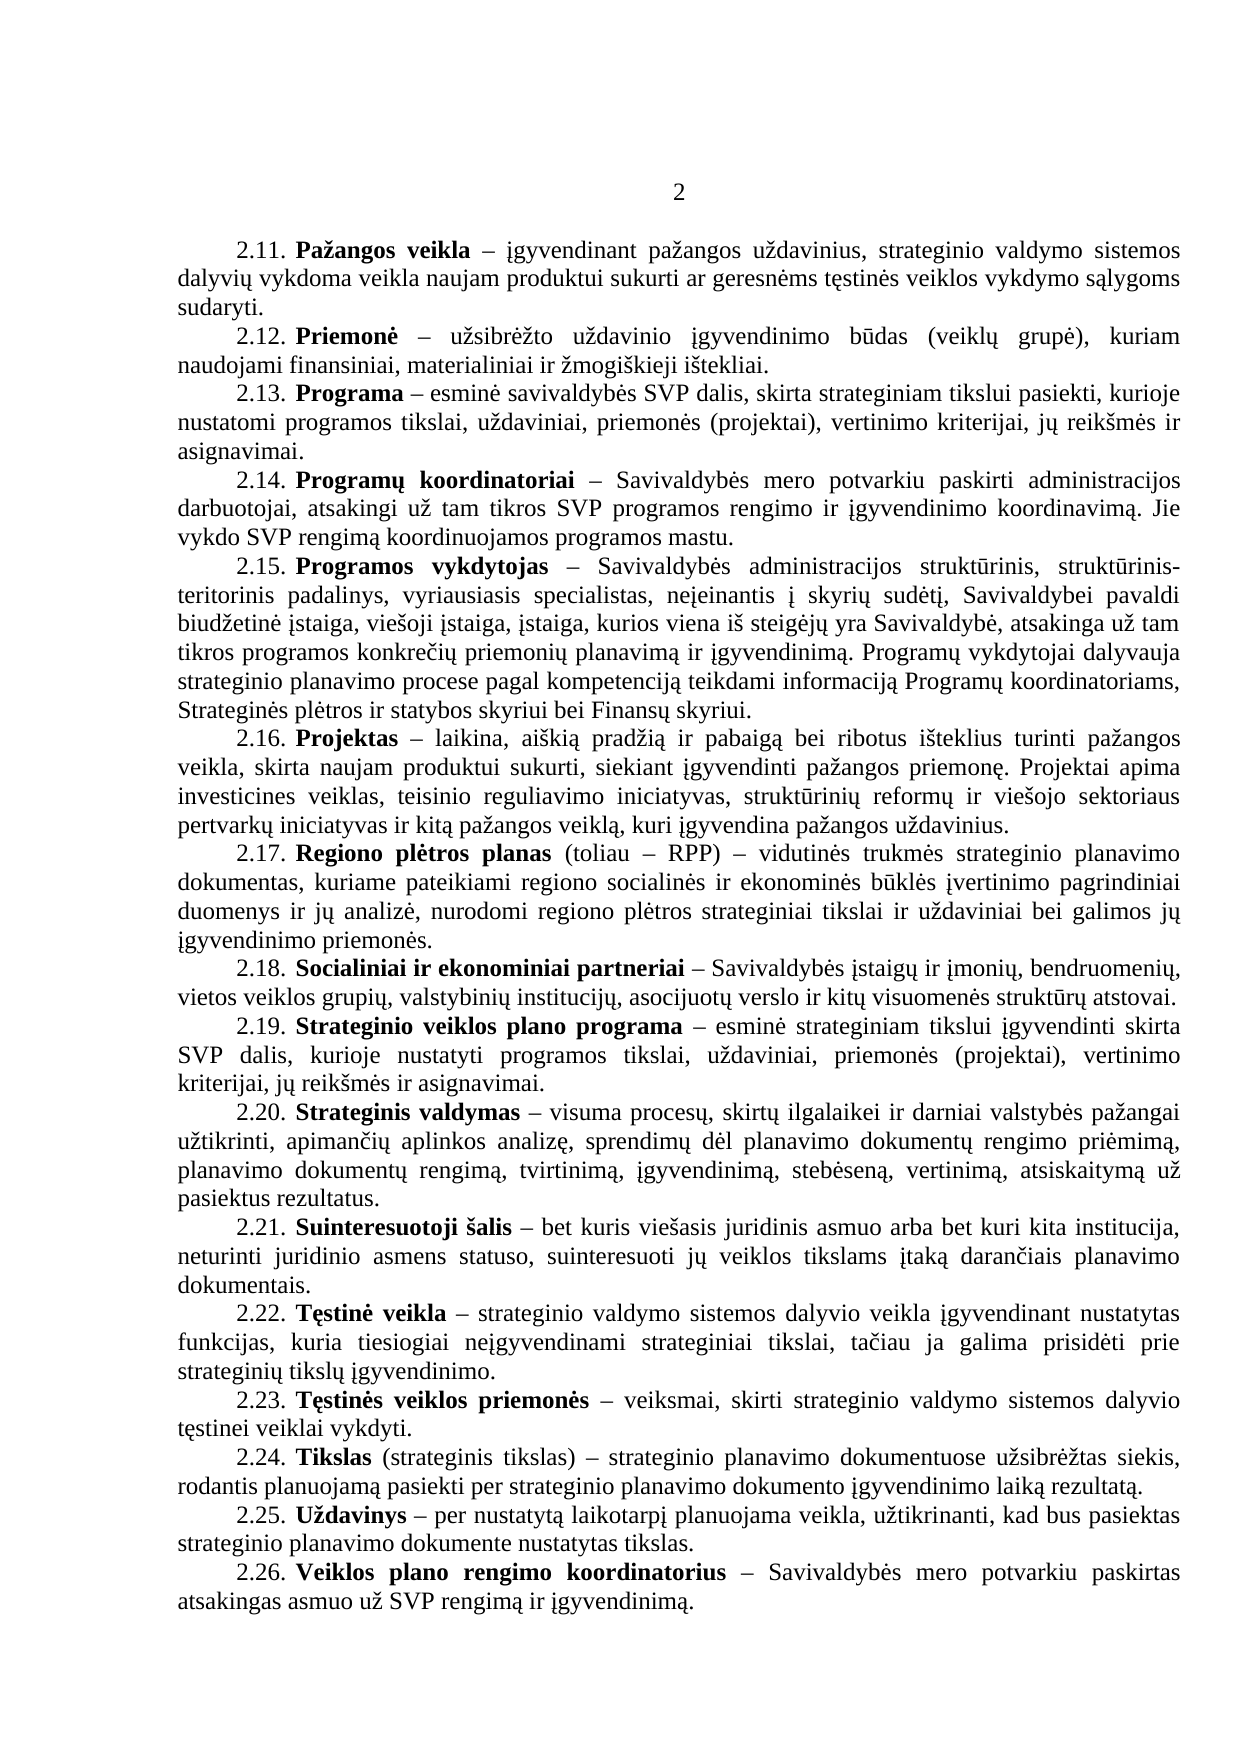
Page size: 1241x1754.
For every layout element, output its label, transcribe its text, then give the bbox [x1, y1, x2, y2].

text 2.11. Pažangos veikla – įgyvendinant pažangos uždavinius, strateginio valdymo sistemos dalyvių vykdoma veikla naujam produktui sukurti ar geresnėms tęstinės veiklos vykdymo sąlygoms sudaryti. [177, 235, 1181, 321]
text 2.18. Socialiniai ir ekonominiai partneriai – Savivaldybės įstaigų ir įmonių, bendruomenių, vietos veiklos grupių, valstybinių institucijų, asocijuotų verslo ir kitų visuomenės struktūrų atstovai. [177, 953, 1181, 1011]
text 2.14. Programų koordinatoriai – Savivaldybės mero potvarkiu paskirti administracijos darbuotojai, atsakingi už tam tikros SVP programos rengimo ir įgyvendinimo koordinavimą. Jie vykdo SVP rengimą koordinuojamos programos mastu. [177, 465, 1181, 551]
text 2.16. Projektas – laikina, aiškią pradžią ir pabaigą bei ribotus išteklius turinti pažangos veikla, skirta naujam produktui sukurti, siekiant įgyvendinti pažangos priemonę. Projektai apima investicines veiklas, teisinio reguliavimo iniciatyvas, struktūrinių reformų ir viešojo sektoriaus pertvarkų iniciatyvas ir kitą pažangos veiklą, kuri įgyvendina pažangos uždavinius. [177, 723, 1181, 838]
text 2.20. Strateginis valdymas – visuma procesų, skirtų ilgalaikei ir darniai valstybės pažangai užtikrinti, apimančių aplinkos analizę, sprendimų dėl planavimo dokumentų rengimo priėmimą, planavimo dokumentų rengimą, tvirtinimą, įgyvendinimą, stebėseną, vertinimą, atsiskaitymą už pasiektus rezultatus. [177, 1097, 1181, 1212]
text 2.21. Suinteresuotoji šalis – bet kuris viešasis juridinis asmuo arba bet kuri kita institucija, neturinti juridinio asmens statuso, suinteresuoti jų veiklos tikslams įtaką darančiais planavimo dokumentais. [177, 1212, 1181, 1298]
text 2.23. Tęstinės veiklos priemonės – veiksmai, skirti strateginio valdymo sistemos dalyvio tęstinei veiklai vykdyti. [177, 1385, 1181, 1442]
text 2.25. Uždavinys – per nustatytą laikotarpį planuojama veikla, užtikrinanti, kad bus pasiektas strateginio planavimo dokumente nustatytas tikslas. [177, 1500, 1181, 1557]
text 2.13. Programa – esminė savivaldybės SVP dalis, skirta strateginiam tikslui pasiekti, kurioje nustatomi programos tikslai, uždaviniai, priemonės (projektai), vertinimo kriterijai, jų reikšmės ir asignavimai. [177, 378, 1181, 465]
text 2.24. Tikslas (strateginis tikslas) – strateginio planavimo dokumentuose užsibrėžtas siekis, rodantis planuojamą pasiekti per strateginio planavimo dokumento įgyvendinimo laiką rezultatą. [177, 1442, 1181, 1500]
text 2.17. Regiono plėtros planas (toliau – RPP) – vidutinės trukmės strateginio planavimo dokumentas, kuriame pateikiami regiono socialinės ir ekonominės būklės įvertinimo pagrindiniai duomenys ir jų analizė, nurodomi regiono plėtros strateginiai tikslai ir uždaviniai bei galimos jų įgyvendinimo priemonės. [177, 838, 1181, 953]
text 2.12. Priemonė – užsibrėžto uždavinio įgyvendinimo būdas (veiklų grupė), kuriam naudojami finansiniai, materialiniai ir žmogiškieji ištekliai. [177, 321, 1181, 378]
text 2.19. Strateginio veiklos plano programa – esminė strateginiam tikslui įgyvendinti skirta SVP dalis, kurioje nustatyti programos tikslai, uždaviniai, priemonės (projektai), vertinimo kriterijai, jų reikšmės ir asignavimai. [177, 1011, 1181, 1097]
text 2.22. Tęstinė veikla – strateginio valdymo sistemos dalyvio veikla įgyvendinant nustatytas funkcijas, kuria tiesiogiai neįgyvendinami strateginiai tikslai, tačiau ja galima prisidėti prie strateginių tikslų įgyvendinimo. [177, 1298, 1181, 1385]
text 2.15. Programos vykdytojas – Savivaldybės administracijos struktūrinis, struktūrinis- teritorinis padalinys, vyriausiasis specialistas, neįeinantis į skyrių sudėtį, Savivaldybei pavaldi biudžetinė įstaiga, viešoji įstaiga, įstaiga, kurios viena iš steigėjų yra Savivaldybė, atsakinga už tam tikros programos konkrečių priemonių planavimą ir įgyvendinimą. Programų vykdytojai dalyvauja strateginio planavimo procese pagal kompetenciją teikdami informaciją Programų koordinatoriams, Strateginės plėtros ir statybos skyriui bei Finansų skyriui. [177, 551, 1181, 723]
text 2.26. Veiklos plano rengimo koordinatorius – Savivaldybės mero potvarkiu paskirtas atsakingas asmuo už SVP rengimą ir įgyvendinimą. [177, 1557, 1181, 1615]
